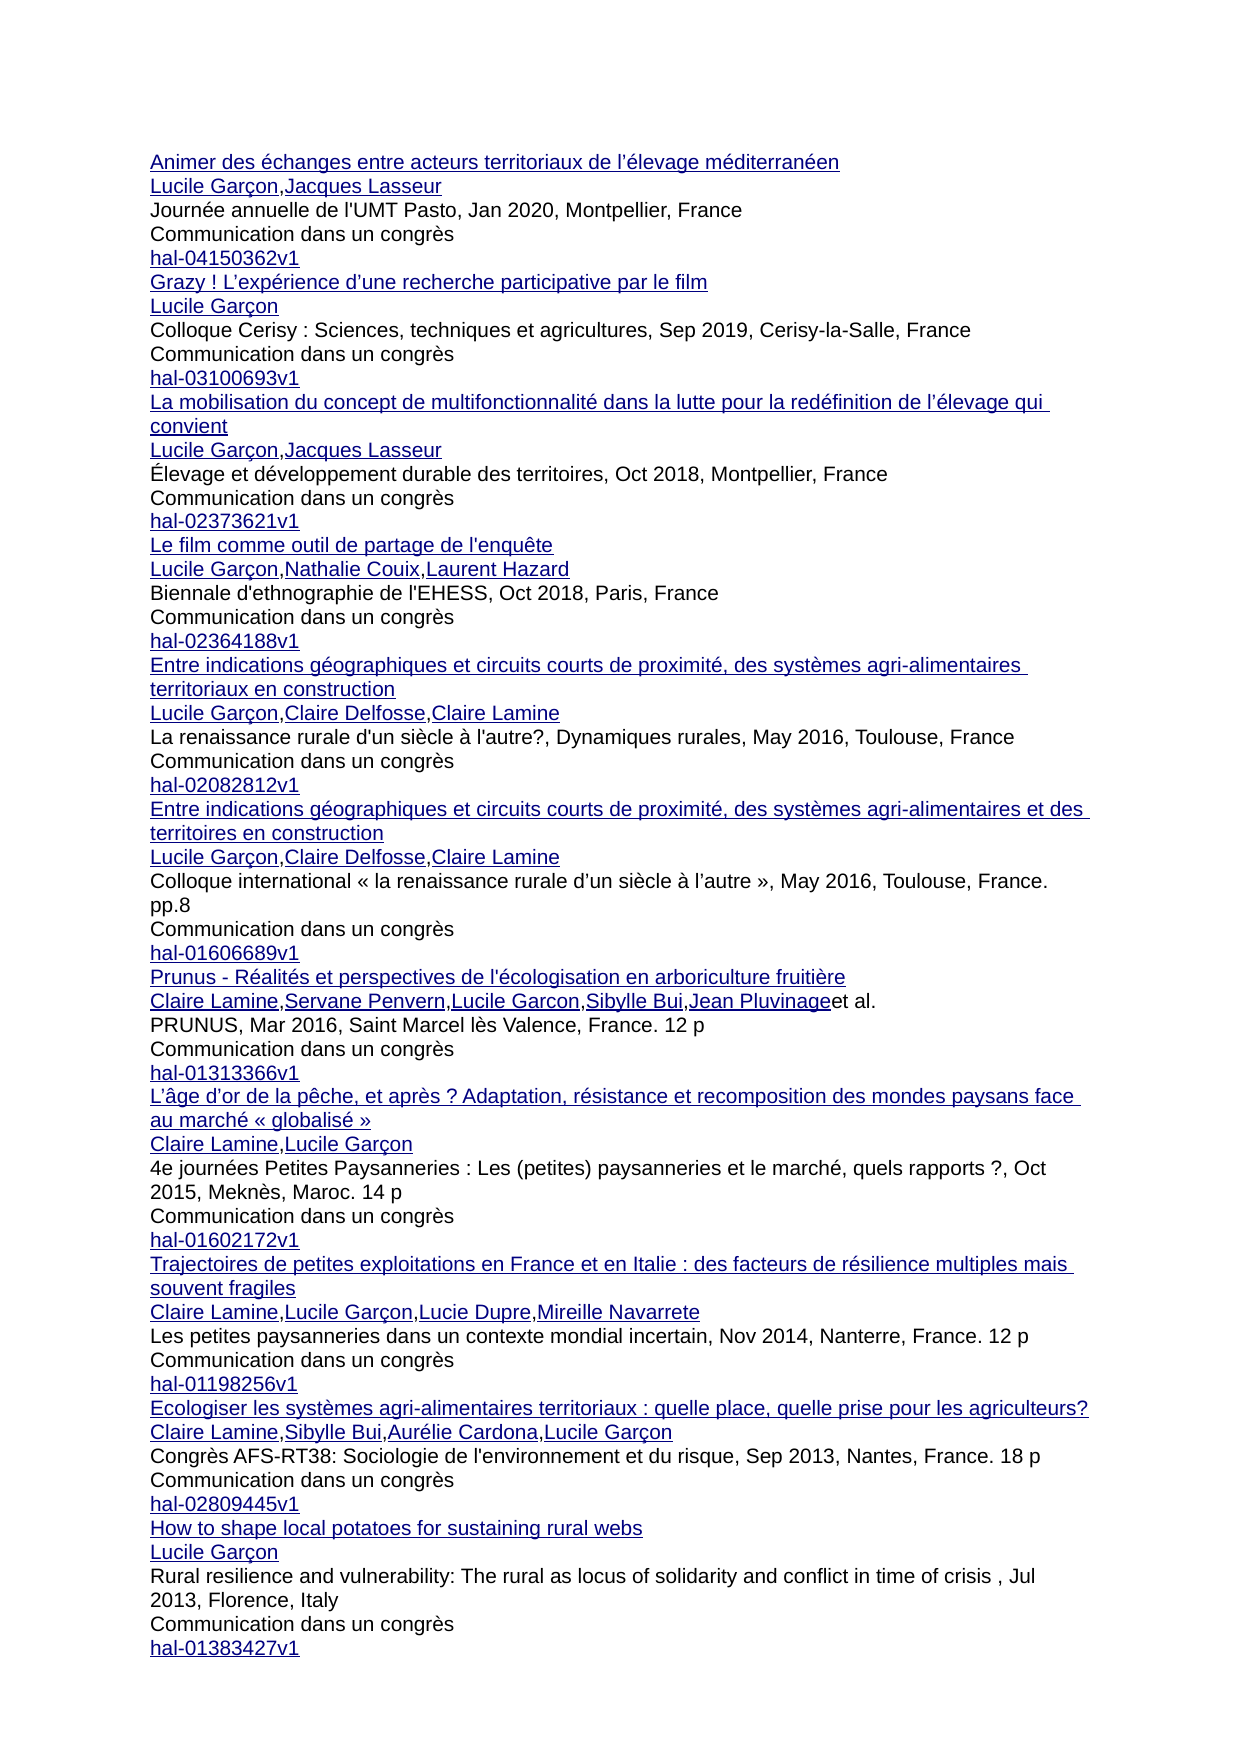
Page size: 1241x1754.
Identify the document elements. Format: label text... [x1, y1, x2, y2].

table_cell Entre indications géographiques et circuits courts de proximité, des systèmes agri-alimentaires territoriaux en construction Lucile Garçon,Claire Delfosse,Claire Lamine La renaissance rurale d'un siècle à l'autre?, Dynamiques rurales, May 2016, Toulouse, France Communication dans un congrès hal-02082812v1 [150, 653, 1090, 797]
table_cell territoires en construction Lucile Garçon,Claire Delfosse,Claire Lamine Colloque international « la renaissance rurale d’un siècle à l’autre », May 2016, Toulouse, France. pp.8 Communication dans un congrès hal-01606689v1 [150, 819, 1090, 964]
table_cell Prunus - Réalités et perspectives de l'écologisation en arboriculture fruitière Claire Lamine,Servane Penvern,Lucile Garcon,Sibylle Bui,Jean Pluvinageet al. PRUNUS, Mar 2016, Saint Marcel lès Valence, France. 12 p Communication dans un congrès hal-01313366v1 [150, 965, 1090, 1084]
table_cell How to shape local potatoes for sustaining rural webs Lucile Garçon Rural resilience and vulnerability: The rural as locus of solidarity and conflict in time of crisis , Jul 2013, Florence, Italy Communication dans un congrès hal-01383427v1 [150, 1516, 1090, 1659]
table_cell Entre indications géographiques et circuits courts de proximité, des systèmes agri-alimentaires et des [150, 797, 1090, 818]
table_cell Ecologiser les systèmes agri-alimentaires territoriaux : quelle place, quelle prise pour les agriculteurs? Claire Lamine,Sibylle Bui,Aurélie Cardona,Lucile Garçon Congrès AFS-RT38: Sociologie de l'environnement et du risque, Sep 2013, Nantes, France. 18 p Communication dans un congrès hal-02809445v1 [150, 1396, 1090, 1516]
table_cell Trajectoires de petites exploitations en France et en Italie : des facteurs de résilience multiples mais souvent fragiles Claire Lamine,Lucile Garçon,Lucie Dupre,Mireille Navarrete Les petites paysanneries dans un contexte mondial incertain, Nov 2014, Nanterre, France. 12 p Communication dans un congrès hal-01198256v1 [150, 1252, 1090, 1396]
table_cell Le film comme outil de partage de l'enquête Lucile Garçon,Nathalie Couix,Laurent Hazard Biennale d'ethnographie de l'EHESS, Oct 2018, Paris, France Communication dans un congrès hal-02364188v1 [150, 533, 1090, 653]
table_cell Grazy ! L’expérience d’une recherche participative par le film Lucile Garçon Colloque Cerisy : Sciences, techniques et agricultures, Sep 2019, Cerisy-la-Salle, France Communication dans un congrès hal-03100693v1 [150, 270, 1090, 389]
table_cell La mobilisation du concept de multifonctionnalité dans la lutte pour la redéfinition de l’élevage qui convient Lucile Garçon,Jacques Lasseur Élevage et développement durable des territoires, Oct 2018, Montpellier, France Communication dans un congrès hal-02373621v1 [150, 390, 1090, 533]
table_cell Animer des échanges entre acteurs territoriaux de l’élevage méditerranéen Lucile Garçon,Jacques Lasseur Journée annuelle de l'UMT Pasto, Jan 2020, Montpellier, France Communication dans un congrès hal-04150362v1 [150, 150, 1090, 270]
table_cell L’âge d’or de la pêche, et après ? Adaptation, résistance et recomposition des mondes paysans face au marché « globalisé » Claire Lamine,Lucile Garçon 4e journées Petites Paysanneries : Les (petites) paysanneries et le marché, quels rapports ?, Oct 2015, Meknès, Maroc. 14 p Communication dans un congrès hal-01602172v1 [150, 1084, 1090, 1252]
